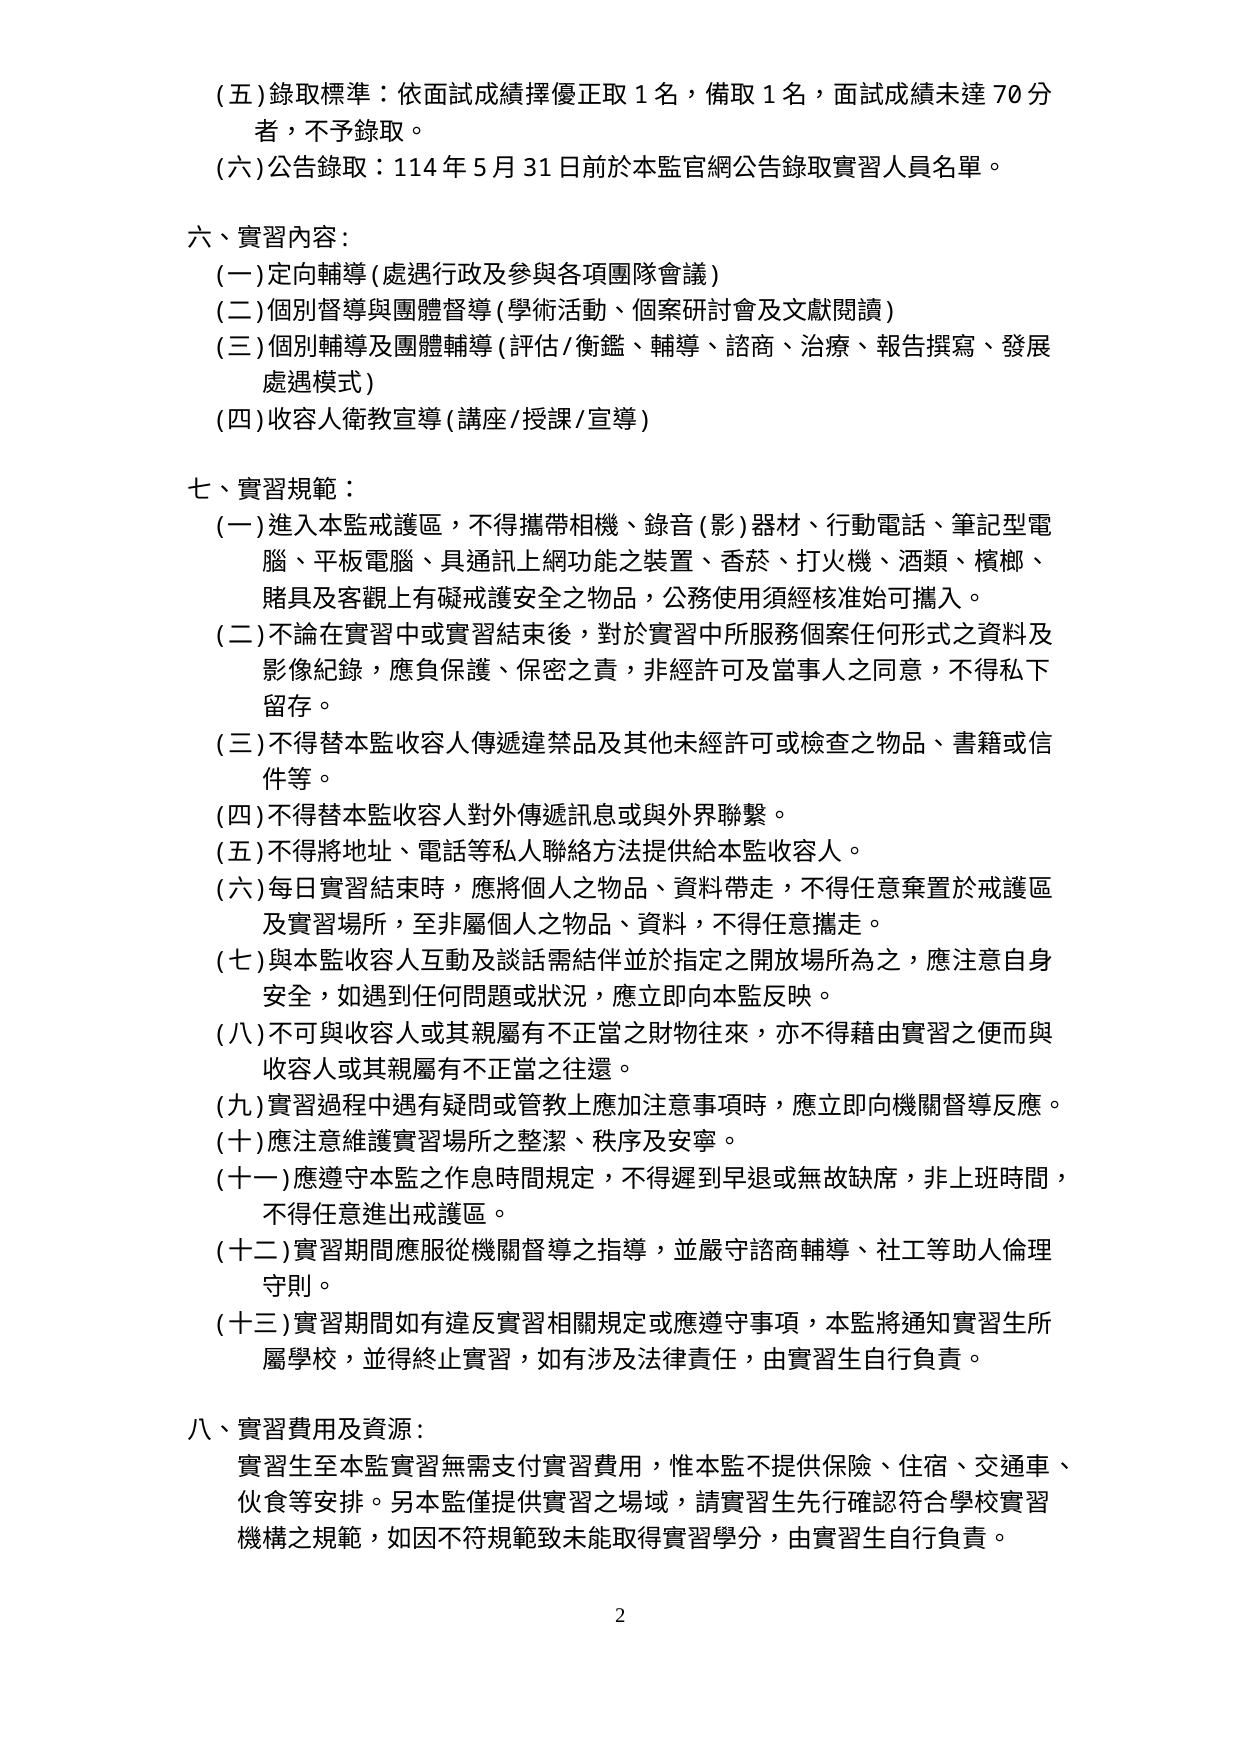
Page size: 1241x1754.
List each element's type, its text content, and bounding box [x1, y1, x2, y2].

text 六、實習內容: [187, 218, 1053, 254]
text (二)個別督導與團體督導(學術活動、個案研討會及文獻閱讀) [212, 290, 1053, 327]
text 七、實習規範： [187, 469, 1053, 506]
text 實習生至本監實習無需支付實習費用，惟本監不提供保險、住宿、交通車、伙食等安排。另本監僅提供實習之場域，請實習生先行確認符合學校實習機構之規範，如因不符規範致未能取得實習學分，由實習生自行負責。 [237, 1446, 1053, 1555]
text (三)個別輔導及團體輔導(評估/衡鑑、輔導、諮商、治療、報告撰寫、發展處遇模式) [212, 327, 1053, 399]
text 八、實習費用及資源: [187, 1410, 1053, 1446]
text (九)實習過程中遇有疑問或管教上應加注意事項時，應立即向機關督導反應。 [212, 1086, 1053, 1122]
text (八)不可與收容人或其親屬有不正當之財物往來，亦不得藉由實習之便而與收容人或其親屬有不正當之往還。 [212, 1013, 1053, 1086]
text (十一)應遵守本監之作息時間規定，不得遲到早退或無故缺席，非上班時間， 不得任意進出戒護區。 [212, 1158, 1053, 1231]
text (一)定向輔導(處遇行政及參與各項團隊會議) [212, 254, 1053, 290]
text (一)進入本監戒護區，不得攜帶相機、錄音(影)器材、行動電話、筆記型電腦、平板電腦、具通訊上網功能之裝置、香菸、打火機、酒類、檳榔、賭具及客觀上有礙戒護安全之物品，公務使用須經核准始可攜入。 [212, 506, 1053, 614]
text (四)收容人衛教宣導(講座/授課/宣導) [212, 399, 1053, 435]
text (三)不得替本監收容人傳遞違禁品及其他未經許可或檢查之物品、書籍或信件等。 [212, 723, 1053, 796]
text (六)每日實習結束時，應將個人之物品、資料帶走，不得任意棄置於戒護區及實習場所，至非屬個人之物品、資料，不得任意攜走。 [212, 868, 1053, 941]
text (五)不得將地址、電話等私人聯絡方法提供給本監收容人。 [212, 832, 1053, 868]
text (十二)實習期間應服從機關督導之指導，並嚴守諮商輔導、社工等助人倫理守則。 [212, 1231, 1053, 1303]
text (十三)實習期間如有違反實習相關規定或應遵守事項，本監將通知實習生所屬學校，並得終止實習，如有涉及法律責任，由實習生自行負責。 [212, 1303, 1053, 1376]
text (二)不論在實習中或實習結束後，對於實習中所服務個案任何形式之資料及影像紀錄，應負保護、保密之責，非經許可及當事人之同意，不得私下留存。 [212, 614, 1053, 723]
text (五)錄取標準：依面試成績擇優正取1名，備取1名，面試成績未達70分者，不予錄取。 [212, 75, 1053, 147]
text (六)公告錄取：114年5月31日前於本監官網公告錄取實習人員名單。 [212, 147, 1053, 184]
text (七)與本監收容人互動及談話需結伴並於指定之開放場所為之，應注意自身安全，如遇到任何問題或狀況，應立即向本監反映。 [212, 941, 1053, 1013]
text (四)不得替本監收容人對外傳遞訊息或與外界聯繫。 [212, 796, 1053, 832]
text (十)應注意維護實習場所之整潔、秩序及安寧。 [212, 1122, 1053, 1158]
